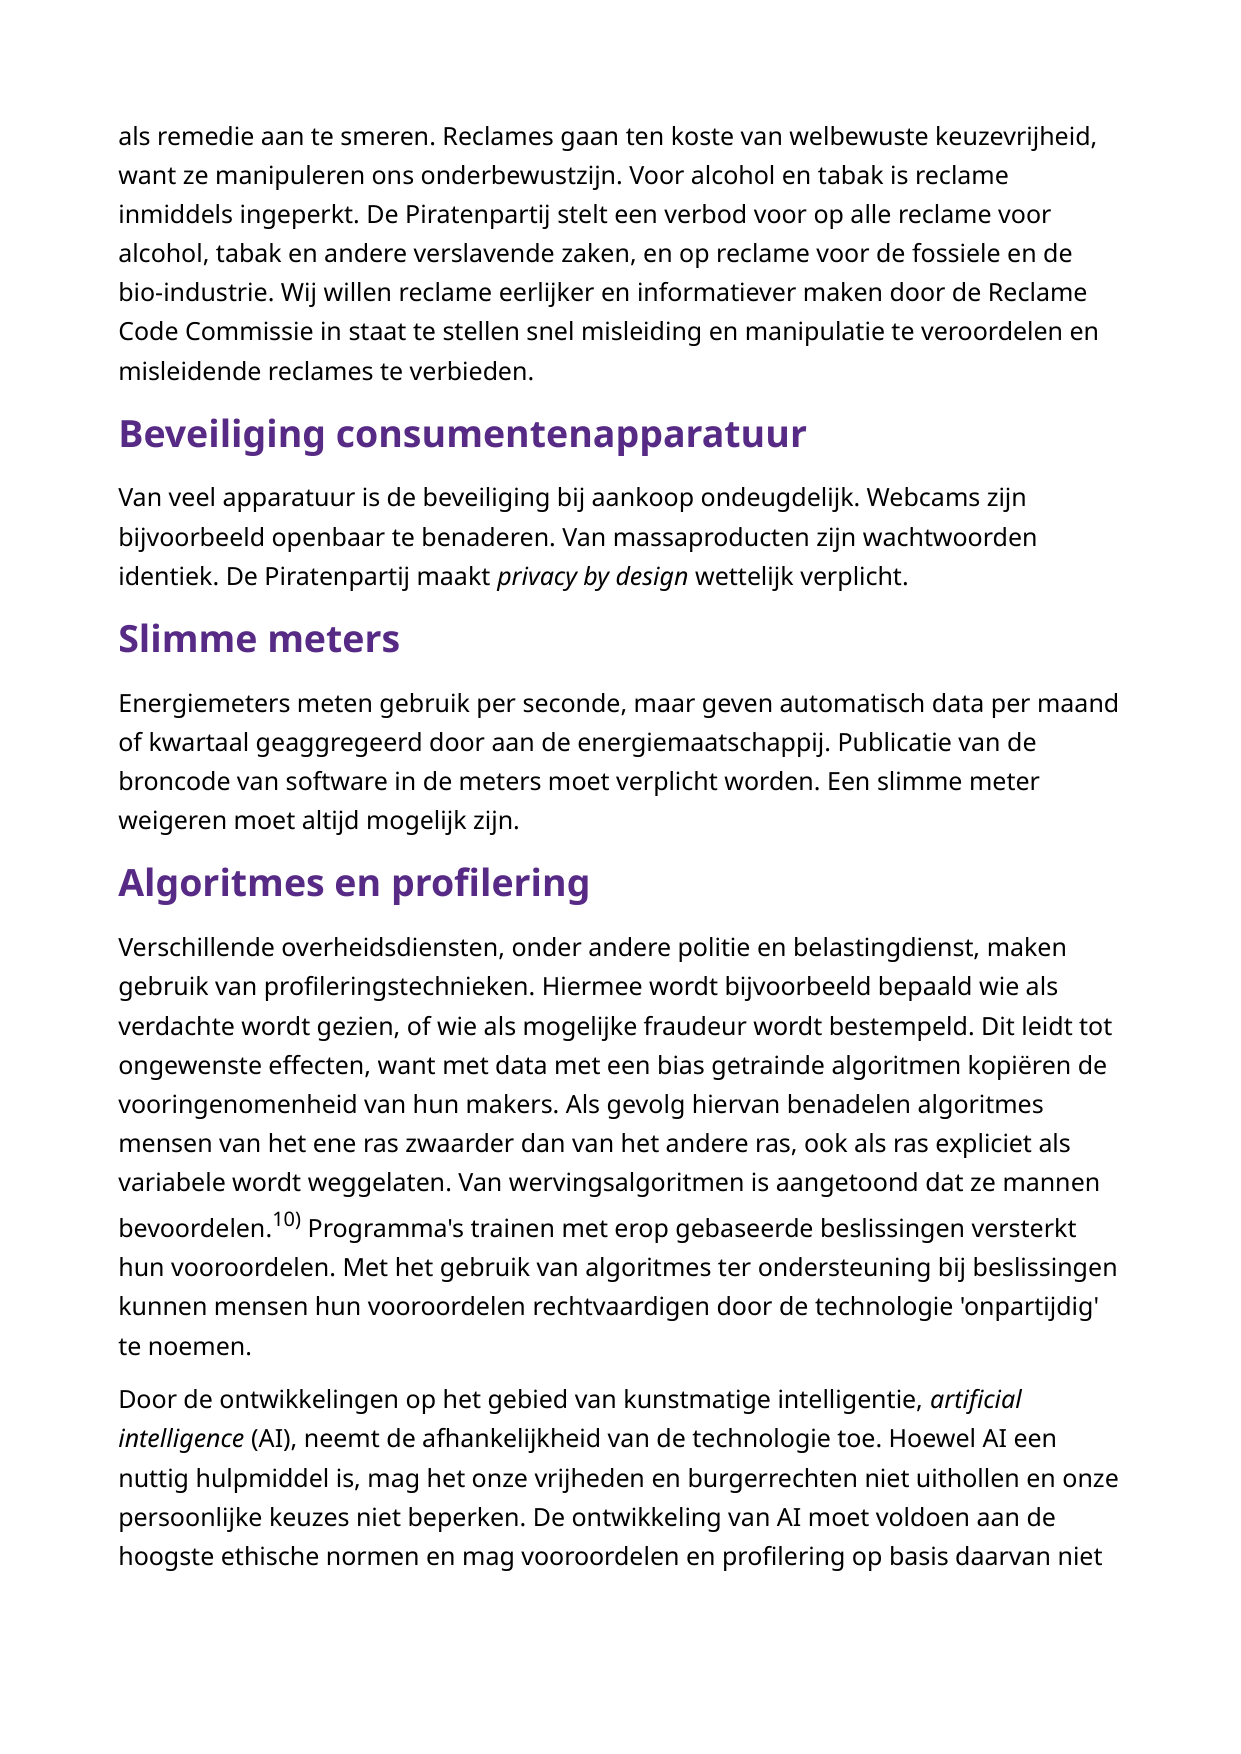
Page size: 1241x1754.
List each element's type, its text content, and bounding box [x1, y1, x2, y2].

text Verschillende overheidsdiensten, onder andere politie en belastingdienst, maken gebruik van profileringstechnieken. Hiermee wordt bijvoorbeeld bepaald wie als verdachte wordt gezien, of wie als mogelijke fraudeur wordt bestempeld. Dit leidt tot ongewenste effecten, want met data met een bias getrainde algoritmen kopiëren de vooringenomenheid van hun makers. Als gevolg hiervan benadelen algoritmes mensen van het ene ras zwaarder dan van het andere ras, ook als ras expliciet als variabele wordt weggelaten. Van wervingsalgoritmen is aangetoond dat ze mannen bevoordelen.10) Programma's trainen met erop gebaseerde beslissingen versterkt hun vooroordelen. Met het gebruik van algoritmes ter ondersteuning bij beslissingen kunnen mensen hun vooroordelen rechtvaardigen door de technologie 'onpartijdig' te noemen. [118, 930, 1122, 1362]
subtitle Algoritmes en profilering [118, 857, 1122, 908]
text Energiemeters meten gebruik per seconde, maar geven automatisch data per maand of kwartaal geaggregeerd door aan de energiemaatschappij. Publicatie van de broncode van software in de meters moet verplicht worden. Een slimme meter weigeren moet altijd mogelijk zijn. [118, 685, 1122, 837]
text Door de ontwikkelingen op het gebied van kunstmatige intelligentie, artificial intelligence (AI), neemt de afhankelijkheid van de technologie toe. Hoewel AI een nuttig hulpmiddel is, mag het onze vrijheden en burgerrechten niet uithollen en onze persoonlijke keuzes niet beperken. De ontwikkeling van AI moet voldoen aan de hoogste ethische normen en mag vooroordelen en profilering op basis daarvan niet [118, 1382, 1122, 1573]
subtitle Slimme meters [118, 612, 1122, 663]
subtitle Beveiliging consumentenapparatuur [118, 407, 1122, 458]
text als remedie aan te smeren. Reclames gaan ten koste van welbewuste keuzevrijheid, want ze manipuleren ons onderbewustzijn. Voor alcohol en tabak is reclame inmiddels ingeperkt. De Piratenpartij stelt een verbod voor op alle reclame voor alcohol, tabak en andere verslavende zaken, en op reclame voor de fossiele en de bio-industrie. Wij willen reclame eerlijker en informatiever maken door de Reclame Code Commissie in staat te stellen snel misleiding en manipulatie te veroordelen en misleidende reclames te verbieden. [118, 118, 1122, 387]
text Van veel apparatuur is de beveiliging bij aankoop ondeugdelijk. Webcams zijn bijvoorbeeld openbaar te benaderen. Van massaproducten zijn wachtwoorden identiek. De Piratenpartij maakt privacy by design wettelijk verplicht. [118, 480, 1122, 592]
